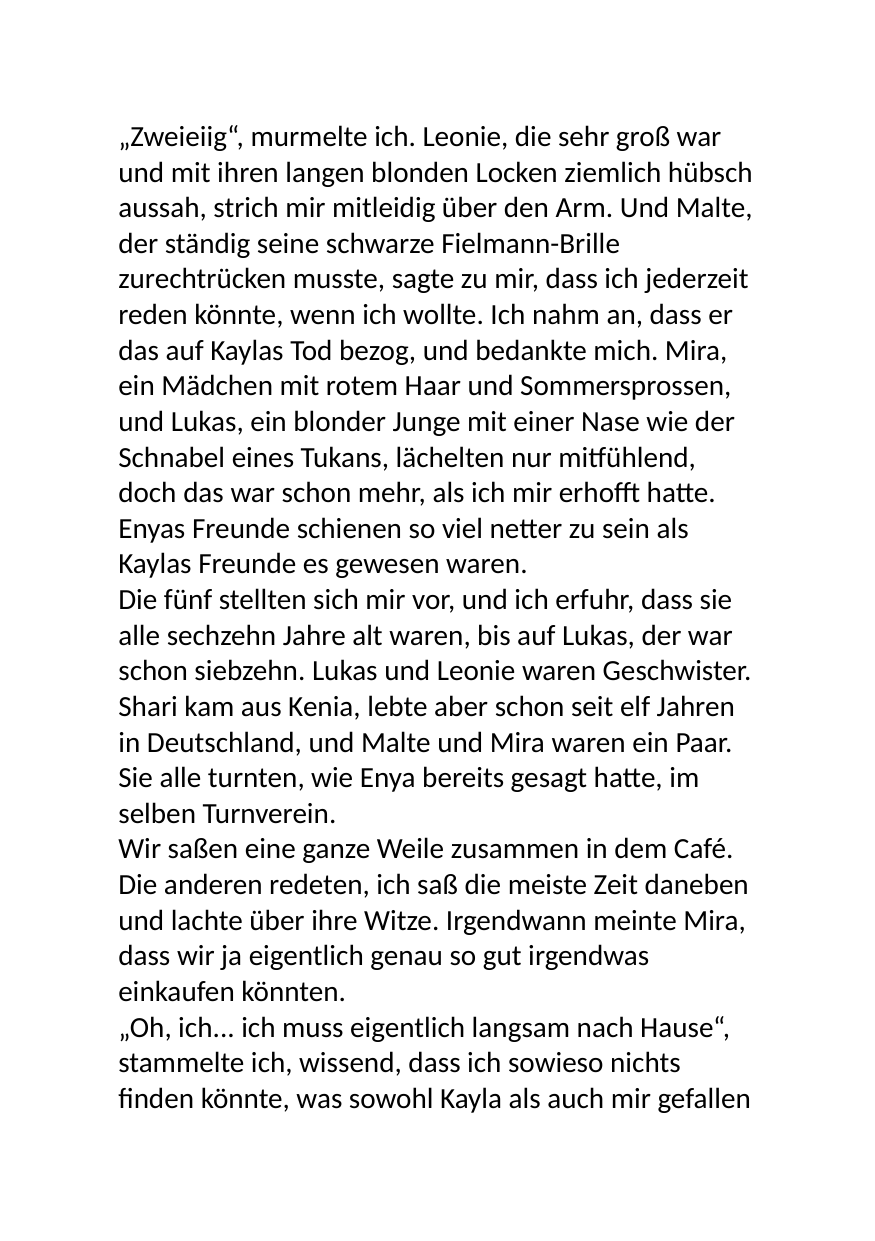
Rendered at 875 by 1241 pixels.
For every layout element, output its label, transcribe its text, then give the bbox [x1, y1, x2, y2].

text Die fünf stellten sich mir vor, und ich erfuhr, dass sie alle sechzehn Jahre alt waren, bis auf Lukas, der war schon siebzehn. Lukas und Leonie waren Geschwister. Shari kam aus Kenia, lebte aber schon seit elf Jahren in Deutschland, und Malte und Mira waren ein Paar. Sie alle turnten, wie Enya bereits gesagt hatte, im selben Turnverein. [118, 581, 756, 831]
text „Zweieiig“, murmelte ich. Leonie, die sehr groß war und mit ihren langen blonden Locken ziemlich hübsch aussah, strich mir mitleidig über den Arm. Und Malte, der ständig seine schwarze Fielmann-Brille zurechtrücken musste, sagte zu mir, dass ich jederzeit reden könnte, wenn ich wollte. Ich nahm an, dass er das auf Kaylas Tod bezog, und bedankte mich. Mira, ein Mädchen mit rotem Haar und Sommersprossen, und Lukas, ein blonder Junge mit einer Nase wie der Schnabel eines Tukans, lächelten nur mitfühlend, doch das war schon mehr, als ich mir erhofft hatte. Enyas Freunde schienen so viel netter zu sein als Kaylas Freunde es gewesen waren. [118, 118, 756, 581]
text „Oh, ich... ich muss eigentlich langsam nach Hause“, stammelte ich, wissend, dass ich sowieso nichts finden könnte, was sowohl Kayla als auch mir gefallen [118, 1009, 756, 1116]
text Wir saßen eine ganze Weile zusammen in dem Café. Die anderen redeten, ich saß die meiste Zeit daneben und lachte über ihre Witze. Irgendwann meinte Mira, dass wir ja eigentlich genau so gut irgendwas einkaufen könnten. [118, 831, 756, 1009]
